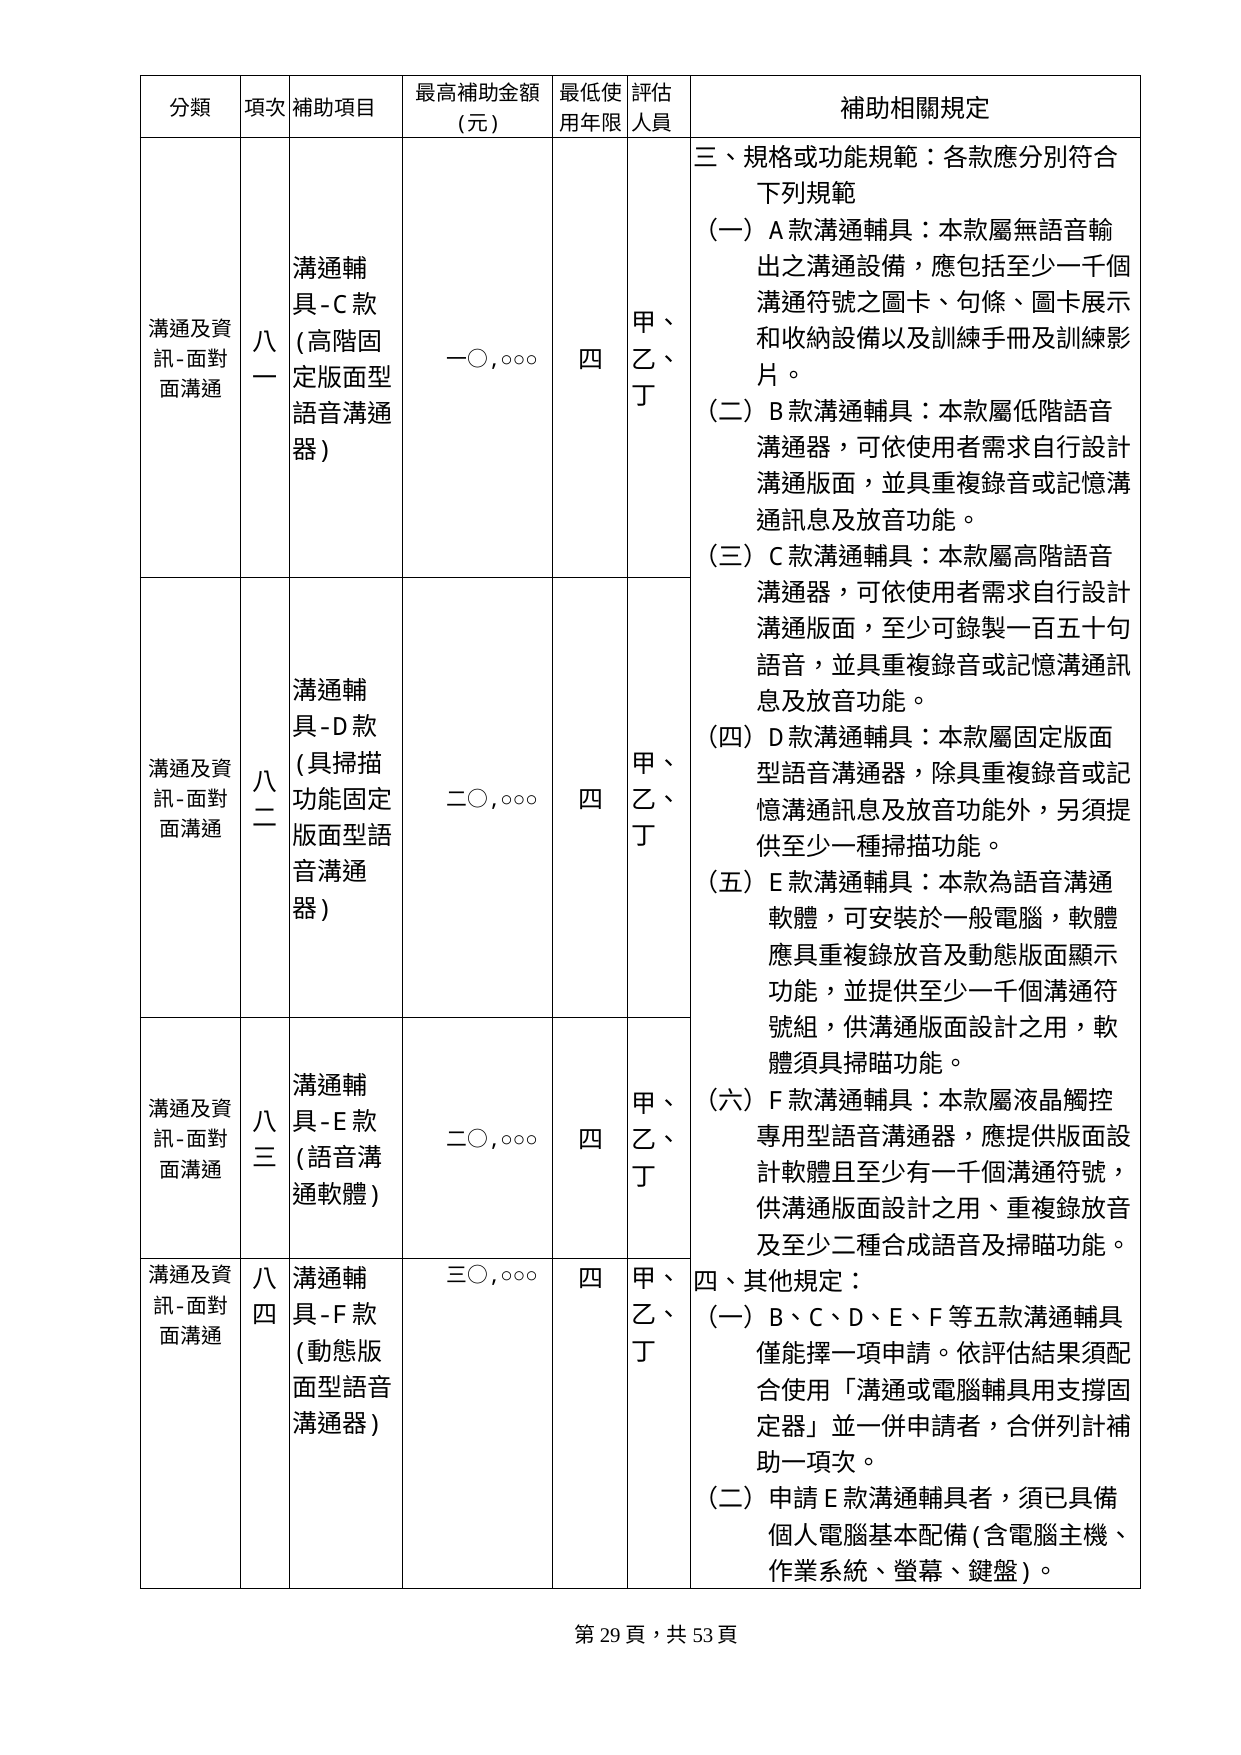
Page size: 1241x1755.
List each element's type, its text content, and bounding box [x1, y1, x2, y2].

table_cell 溝通及資訊-面對面溝通 [141, 1018, 240, 1258]
table_cell 四 [553, 1259, 627, 1588]
table_cell 四 [553, 1018, 627, 1258]
table_cell 三○,○○○ [403, 1259, 552, 1588]
table_cell 甲、乙、丁 [628, 138, 690, 577]
table_cell 二○,○○○ [403, 1018, 552, 1258]
table_header 評估人員 [628, 76, 690, 137]
table_cell 溝通輔具-E款(語音溝通軟體) [290, 1018, 402, 1258]
table_cell 甲、乙、丁 [628, 578, 690, 1017]
table_cell 溝通輔具-C款(高階固定版面型語音溝通器) [290, 138, 402, 577]
table_header 補助項目 [290, 76, 402, 137]
table_cell 一○,○○○ [403, 138, 552, 577]
table_cell 八三 [241, 1018, 289, 1258]
table_cell 八四 [241, 1259, 289, 1588]
table_cell 甲、乙、丁 [628, 1259, 690, 1588]
table_header 最高補助金額(元) [403, 76, 552, 137]
table_cell 八二 [241, 578, 289, 1017]
table_cell 溝通及資訊-面對面溝通 [141, 138, 240, 577]
table_cell 溝通輔具-D款(具掃描功能固定版面型語音溝通器) [290, 578, 402, 1017]
table_cell 溝通輔具-F款(動態版面型語音溝通器) [290, 1259, 402, 1588]
table_cell 八一 [241, 138, 289, 577]
table_header 分類 [141, 76, 240, 137]
table_cell 溝通及資訊-面對面溝通 [141, 578, 240, 1017]
table_header 最低使用年限 [553, 76, 627, 137]
table_cell 二○,○○○ [403, 578, 552, 1017]
table_cell 溝通及資訊-面對面溝通 [141, 1259, 240, 1588]
table_cell 四 [553, 578, 627, 1017]
table_header 補助相關規定 [691, 76, 1140, 137]
table_cell 三、規格或功能規範：各款應分別符合下列規範 （一）A款溝通輔具：本款屬無語音輸出之溝通設備，應包括至少一千個溝通符號之圖卡、句條、圖卡展示和收納設備以及訓練手冊及訓練影片。 （二）B款溝通輔具：本款屬低階語音溝通器，可依使用者需求自行設計溝通版面，並具重複錄音或記憶溝通訊息及放音功能。 （三）C款溝通輔具：本款屬高階語音溝通器，可依使用者需求自行設計溝通版面，至少可錄製一百五十句語音，並具重複錄音或記憶溝通訊息及放音功能。 （四）D款溝通輔具：本款屬固定版面型語音溝通器，除具重複錄音或記憶溝通訊息及放音功能外，另須提供至少一種掃描功能。 （五）E款溝通輔具：本款為語音溝通軟體，可安裝於一般電腦，軟體應具重複錄放音及動態版面顯示功能，並提供至少一千個溝通符號組，供溝通版面設計之用，軟體須具掃瞄功能。 （六）F款溝通輔具：本款屬液晶觸控專用型語音溝通器，應提供版面設計軟體且至少有一千個溝通符號，供溝通版面設計之用、重複錄放音及至少二種合成語音及掃瞄功能。 四、其他規定： （一）B、C、D、E、F等五款溝通輔具僅能擇一項申請。依評估結果須配合使用「溝通或電腦輔具用支撐固定器」並一併申請者，合併列計補助一項次。 （二）申請E款溝通輔具者，須已具備個人電腦基本配備(含電腦主機、作業系統、螢幕、鍵盤)。 [691, 138, 1140, 1588]
table_cell 四 [553, 138, 627, 577]
table_header 項次 [241, 76, 289, 137]
table_cell 甲、乙、丁 [628, 1018, 690, 1258]
